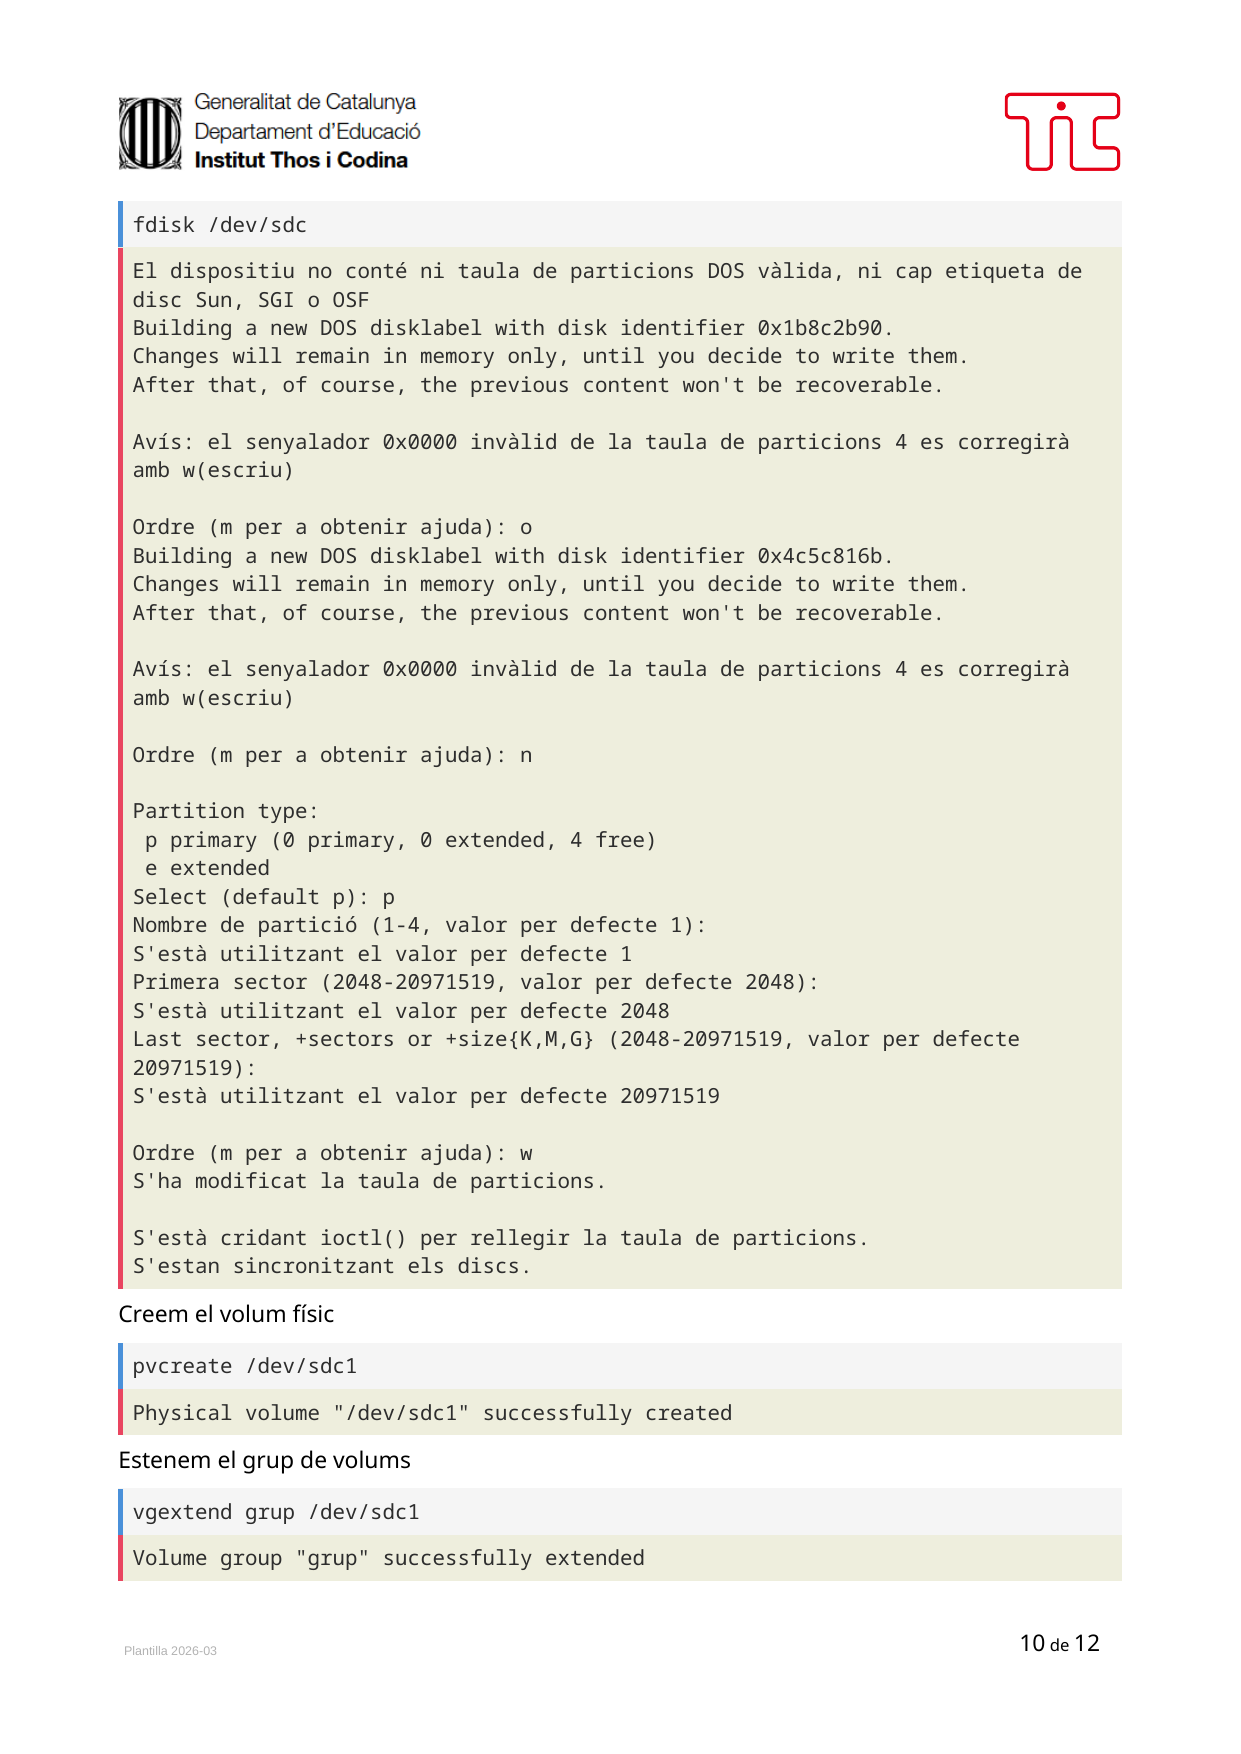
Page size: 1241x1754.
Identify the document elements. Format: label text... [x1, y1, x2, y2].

text Building a new DOS disklabel with disk identifier 0x4c5c816b. [123, 541, 1122, 569]
text e extended [123, 853, 1122, 882]
text Primera sector (2048-20971519, valor per defecte 2048): [123, 967, 1122, 996]
text Estenem el grup de volums [118, 1444, 1122, 1475]
text Physical volume "/dev/sdc1" successfully created [123, 1389, 1122, 1435]
text S'ha modificat la taula de particions. [123, 1166, 1122, 1195]
text Partition type: [123, 797, 1122, 825]
picture [1004, 92, 1123, 171]
text Ordre (m per a obtenir ajuda): w [123, 1138, 1122, 1166]
text S'està cridant ioctl() per rellegir la taula de particions. [123, 1223, 1122, 1252]
text S'està utilitzant el valor per defecte 1 [123, 939, 1122, 967]
text pvcreate /dev/sdc1 [123, 1343, 1122, 1389]
text Changes will remain in memory only, until you decide to write them. [123, 569, 1122, 598]
text Ordre (m per a obtenir ajuda): n [123, 740, 1122, 768]
text After that, of course, the previous content won't be recoverable. [123, 598, 1122, 626]
text Avís: el senyalador 0x0000 invàlid de la taula de particions 4 es corregirà amb w(escriu) [123, 654, 1122, 711]
text Creem el volum físic [118, 1298, 1122, 1329]
text Last sector, +sectors or +size{K,M,G} (2048-20971519, valor per defecte 20971519): [123, 1024, 1122, 1081]
text S'estan sincronitzant els discs. [123, 1252, 1122, 1289]
text Ordre (m per a obtenir ajuda): o [123, 512, 1122, 541]
text After that, of course, the previous content won't be recoverable. [123, 370, 1122, 398]
text Select (default p): p [123, 882, 1122, 910]
text fdisk /dev/sdc [123, 201, 1122, 247]
text Volume group "grup" successfully extended [123, 1535, 1122, 1581]
text S'està utilitzant el valor per defecte 20971519 [123, 1081, 1122, 1109]
text S'està utilitzant el valor per defecte 2048 [123, 996, 1122, 1024]
text p primary (0 primary, 0 extended, 4 free) [123, 825, 1122, 853]
text Avís: el senyalador 0x0000 invàlid de la taula de particions 4 es corregirà amb w(escriu) [123, 427, 1122, 484]
text vgextend grup /dev/sdc1 [118, 1488, 1122, 1535]
text Nombre de partició (1-4, valor per defecte 1): [123, 910, 1122, 939]
text Building a new DOS disklabel with disk identifier 0x1b8c2b90. [123, 313, 1122, 342]
picture [118, 92, 422, 171]
text Changes will remain in memory only, until you decide to write them. [123, 342, 1122, 370]
text El dispositiu no conté ni taula de particions DOS vàlida, ni cap etiqueta de disc Sun, SGI o OSF [119, 247, 1122, 313]
